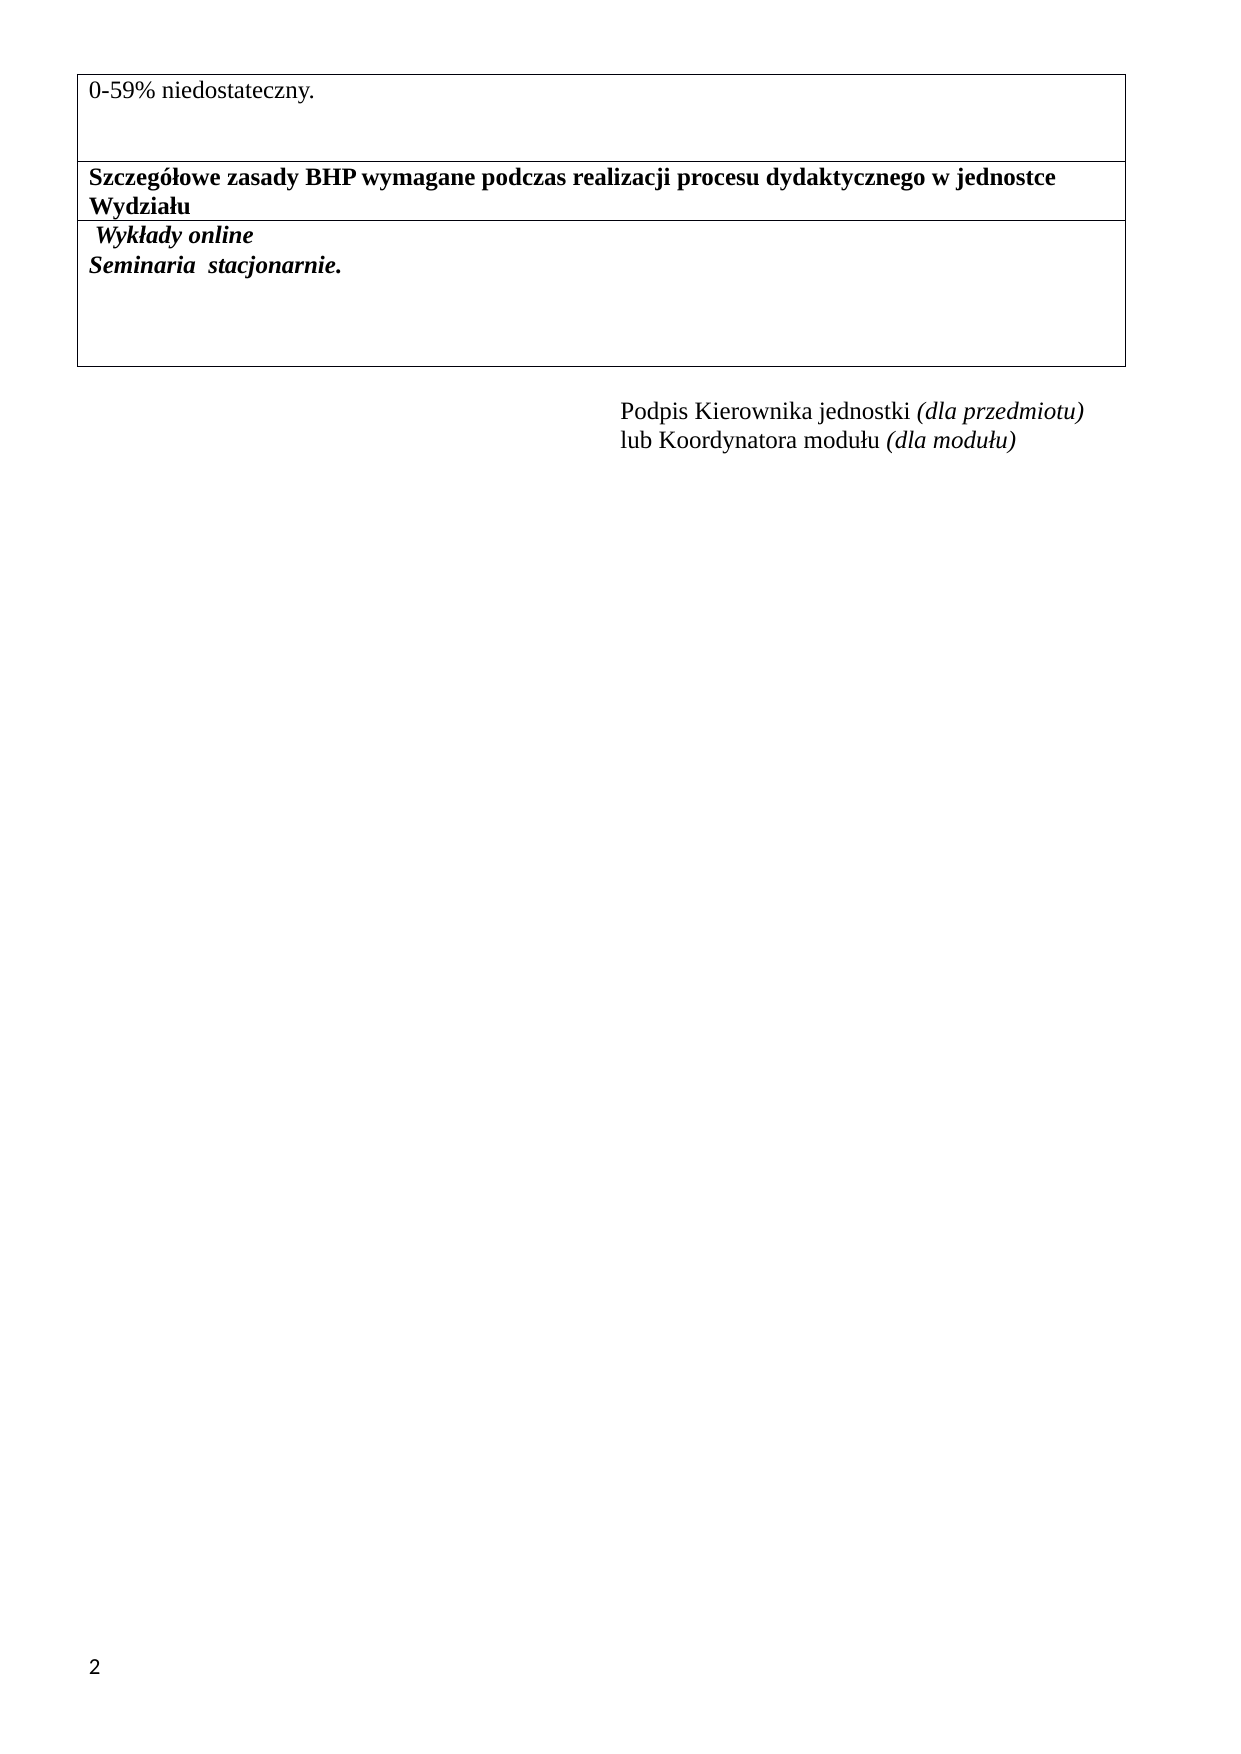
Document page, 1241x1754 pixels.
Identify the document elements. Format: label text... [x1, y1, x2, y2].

text Podpis Kierownika jednostki (dla przedmiotu) [620, 396, 1152, 425]
table_cell Wykłady online Seminaria stacjonarnie. [78, 221, 1125, 366]
table_cell 0-59% niedostateczny. [78, 75, 1125, 161]
text lub Koordynatora modułu (dla modułu) [620, 425, 1152, 453]
table_cell Szczegółowe zasady BHP wymagane podczas realizacji procesu dydaktycznego w jednostce Wydziału [78, 162, 1125, 219]
